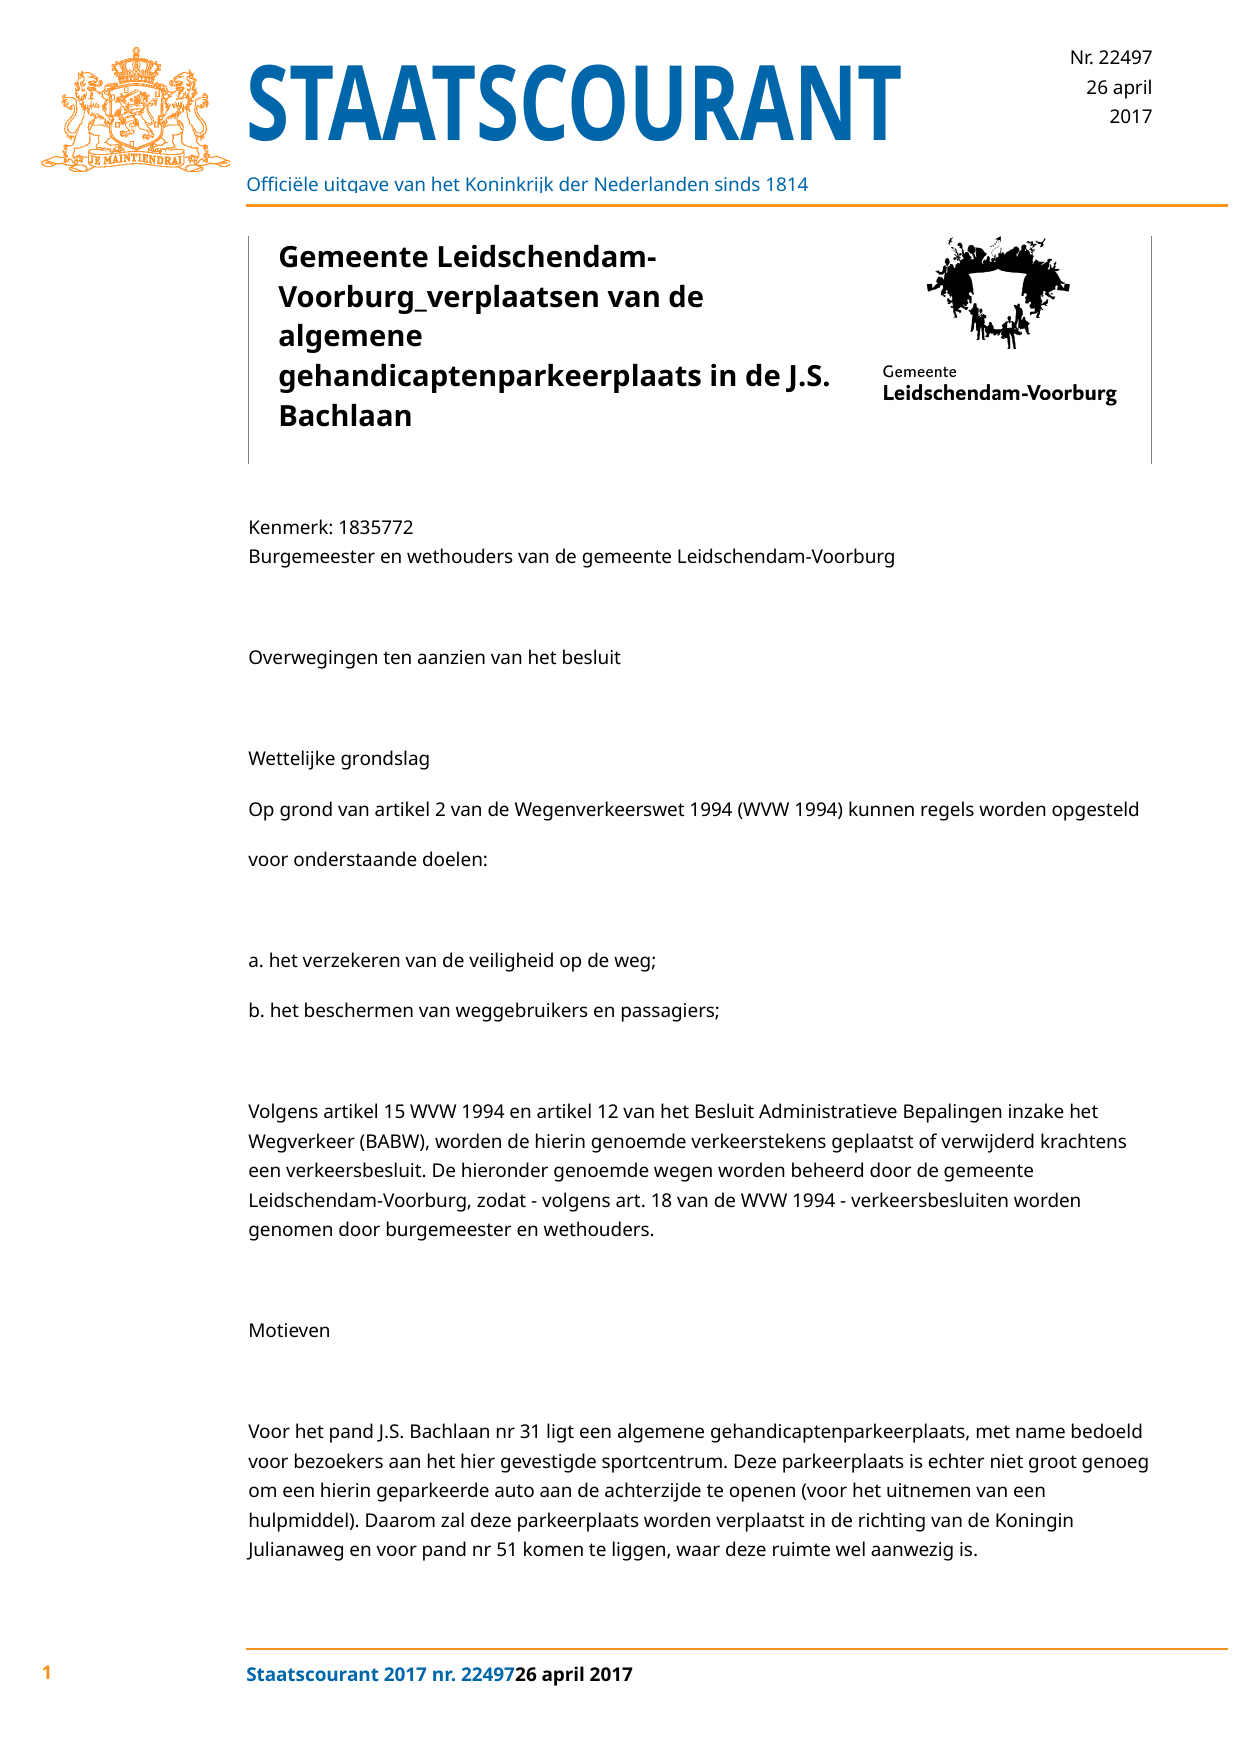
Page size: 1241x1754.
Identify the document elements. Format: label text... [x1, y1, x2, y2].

picture [882, 236, 1119, 406]
table_header Gemeente Leidschendam-Voorburg_verplaatsen van de algemene gehandicaptenparkeerplaats in de J.S. Bachlaan [249, 236, 850, 464]
table_header [850, 236, 1151, 464]
text Kenmerk: 1835772 [248, 514, 1152, 540]
text Burgemeester en wethouders van de gemeente Leidschendam-Voorburg [248, 544, 1152, 569]
text b. het beschermen van weggebruikers en passagiers; [248, 997, 1152, 1023]
text voor onderstaande doelen: [248, 846, 1152, 872]
text Motieven [248, 1317, 1152, 1343]
picture [41, 47, 231, 172]
text a. het verzekeren van de veiligheid op de weg; [248, 947, 1152, 973]
text Overwegingen ten aanzien van het besluit [248, 644, 1152, 670]
text Volgens artikel 15 WVW 1994 en artikel 12 van het Besluit Administratieve Bepalingen inzake het Wegverkeer (BABW), worden de hierin genoemde verkeerstekens geplaatst of verwijderd krachtens een verkeersbesluit. De hieronder genoemde wegen worden beheerd door de gemeente Leidschendam-Voorburg, zodat - volgens art. 18 van de WVW 1994 - verkeersbesluiten worden genomen door burgemeester en wethouders. [248, 1098, 1152, 1242]
text Wettelijke grondslag [248, 745, 1152, 771]
text Voor het pand J.S. Bachlaan nr 31 ligt een algemene gehandicaptenparkeerplaats, met name bedoeld voor bezoekers aan het hier gevestigde sportcentrum. Deze parkeerplaats is echter niet groot genoeg om een hierin geparkeerde auto aan de achterzijde te openen (voor het uitnemen van een hulpmiddel). Daarom zal deze parkeerplaats worden verplaatst in de richting van de Koningin Julianaweg en voor pand nr 51 komen te liggen, waar deze ruimte wel aanwezig is. [248, 1418, 1152, 1562]
text Op grond van artikel 2 van de Wegenverkeerswet 1994 (WVW 1994) kunnen regels worden opgesteld [248, 796, 1152, 821]
